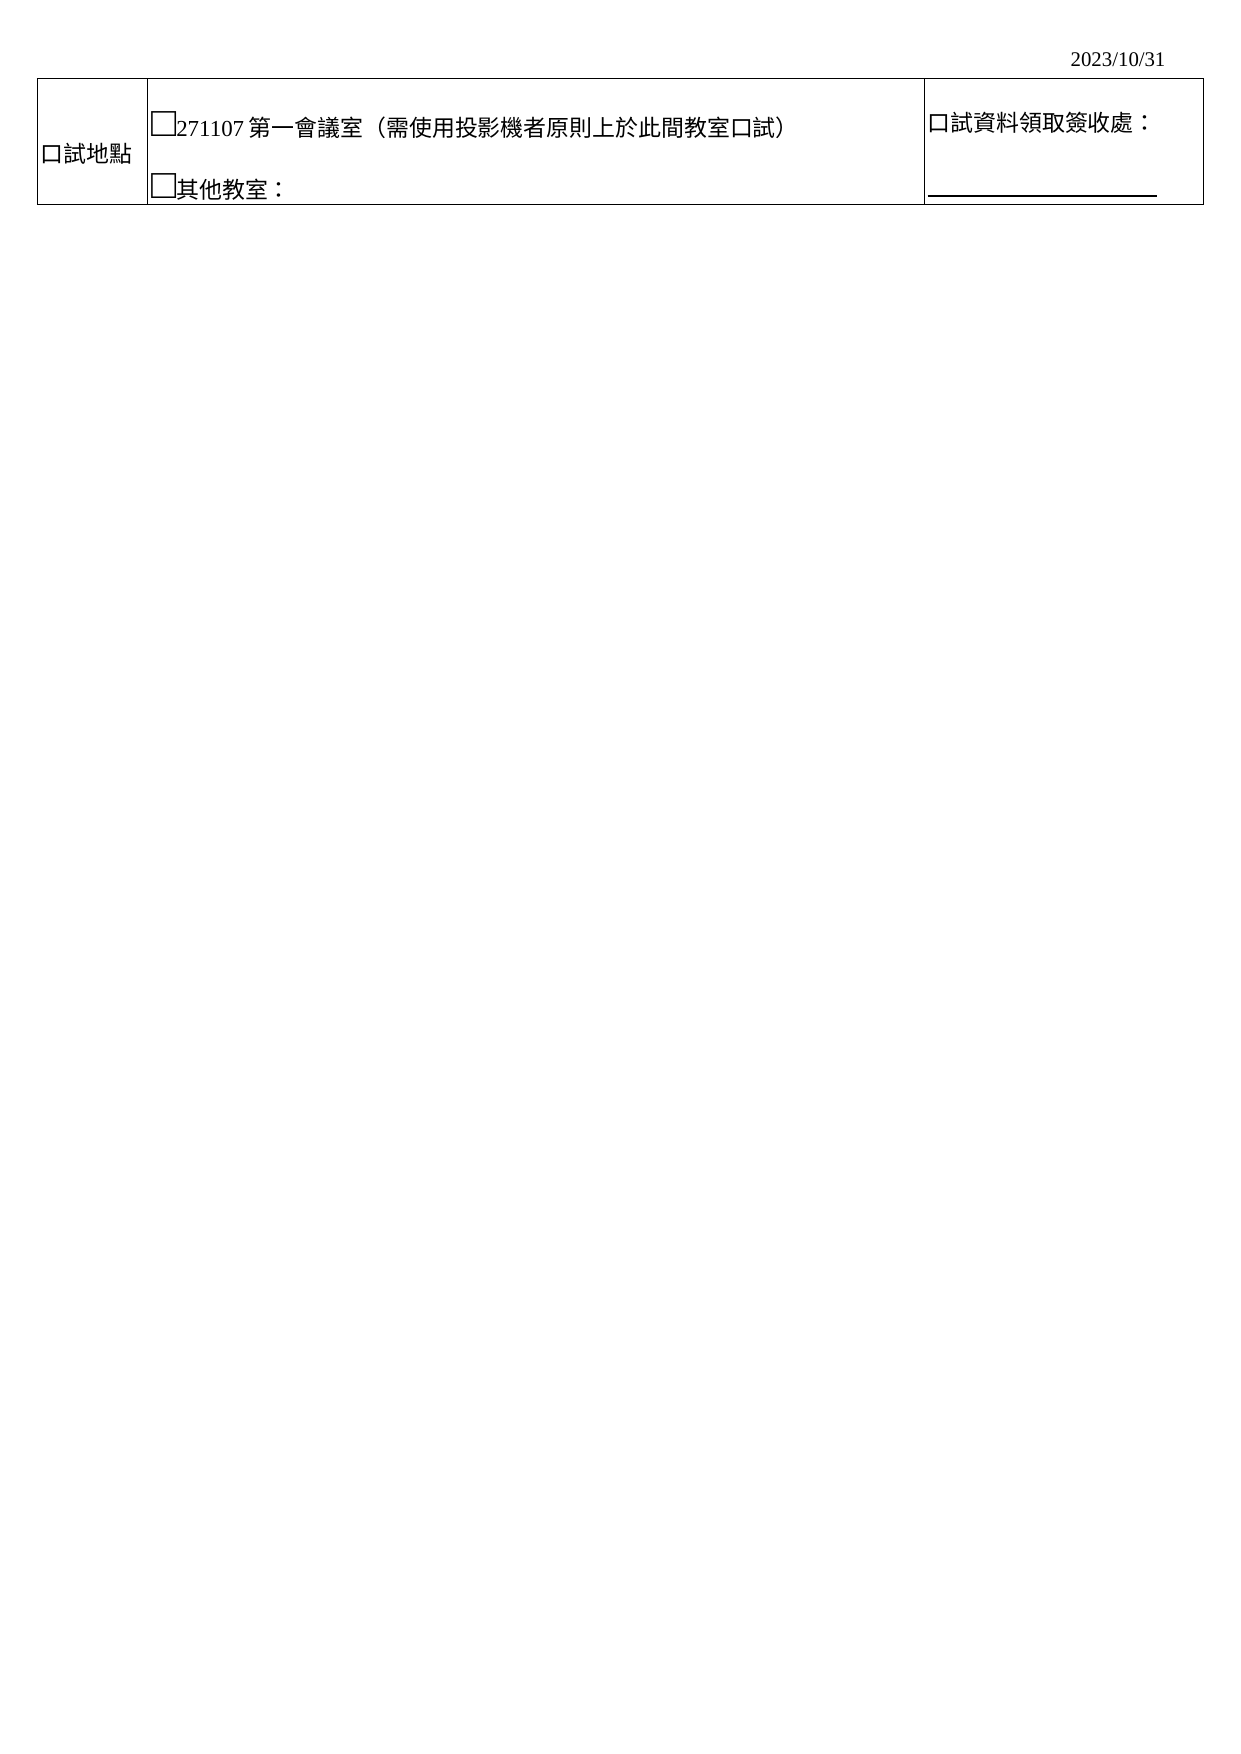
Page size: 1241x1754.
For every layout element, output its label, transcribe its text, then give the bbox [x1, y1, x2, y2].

table_cell 口試地點 [38, 79, 147, 204]
table_cell 口試資料領取簽收處： [925, 79, 1203, 204]
table_cell □271107第一會議室（需使用投影機者原則上於此間教室口試） □其他教室： [148, 79, 924, 204]
